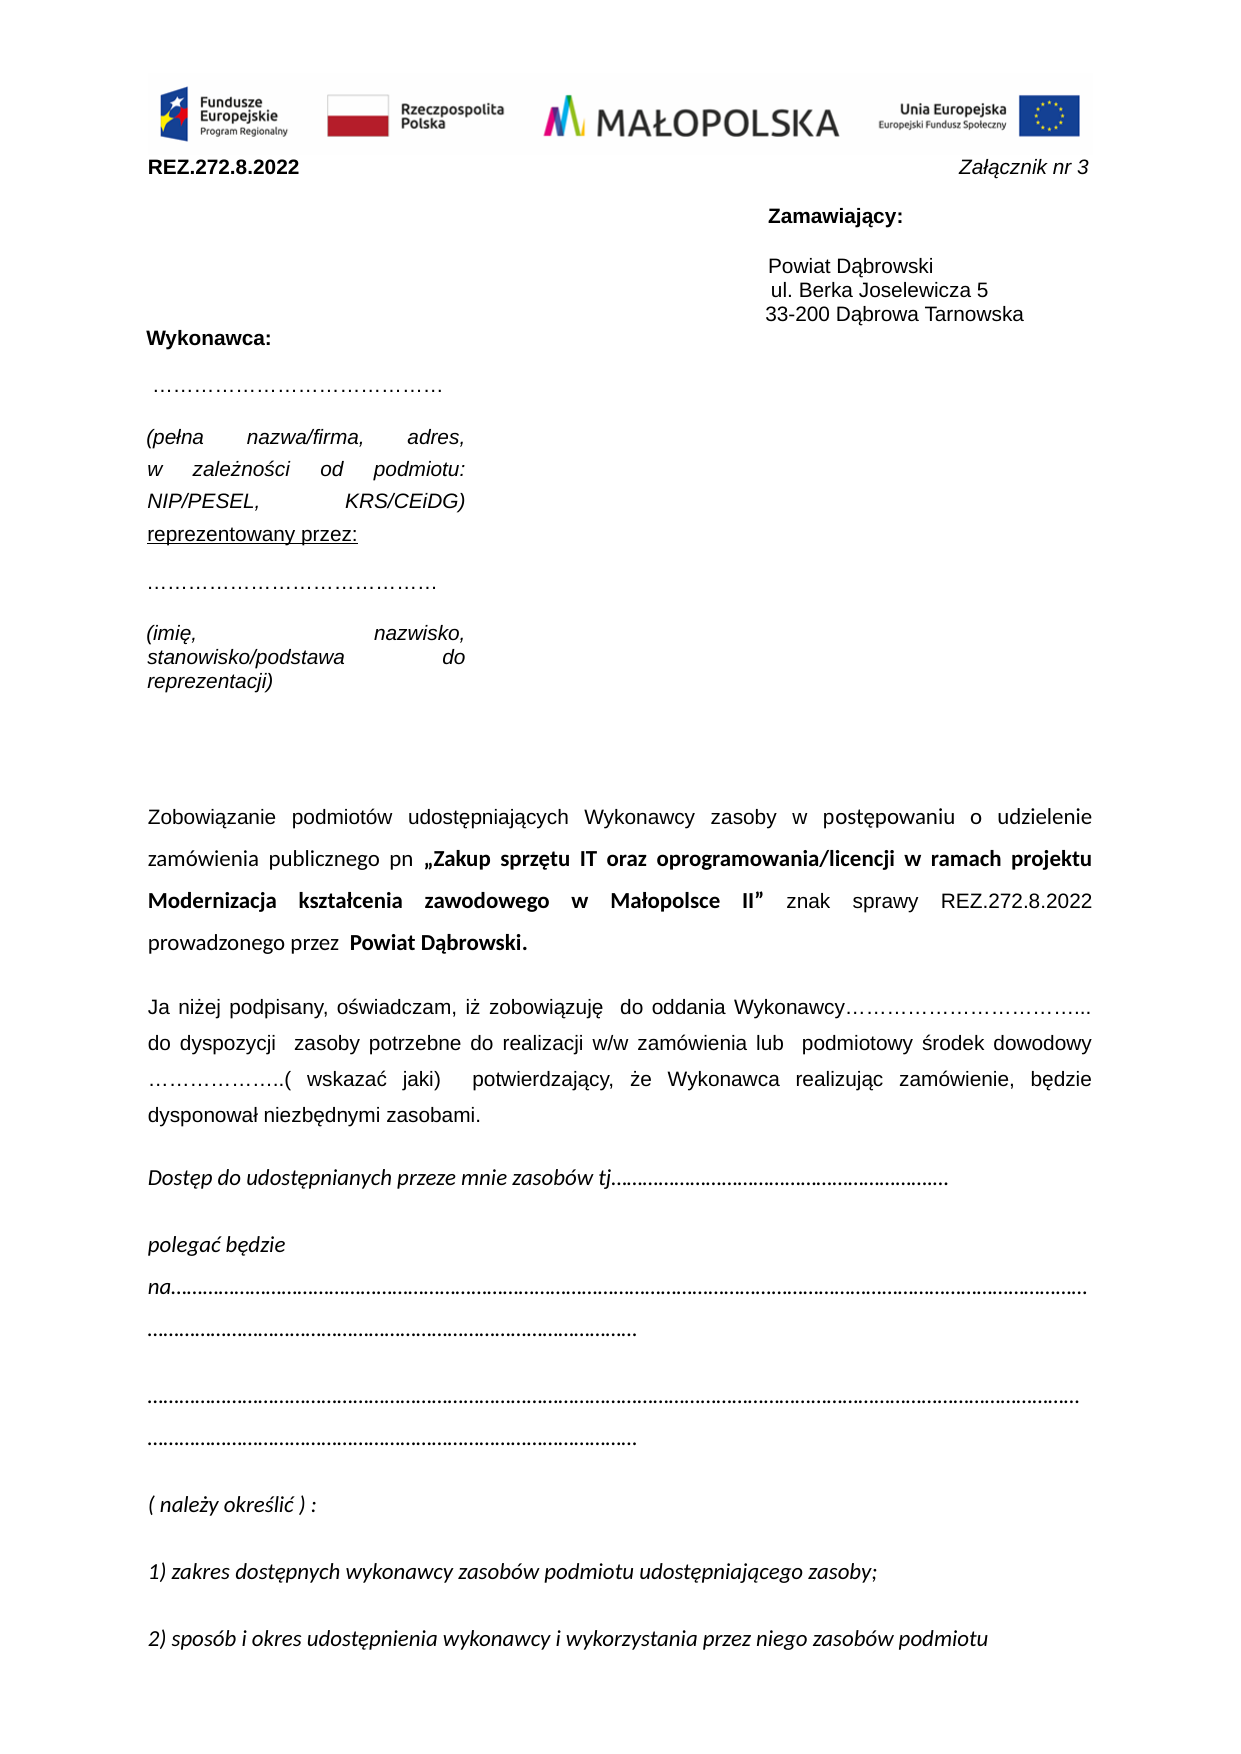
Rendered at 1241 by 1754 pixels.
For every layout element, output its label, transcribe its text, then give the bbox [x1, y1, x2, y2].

text REZ.272.8.2022 Załącznik nr 3 [148, 155, 1093, 179]
text (imię, nazwisko, stanowisko/podstawa do reprezentacji) [146, 621, 467, 693]
text …………………………………… [146, 373, 761, 397]
text 33-200 Dąbrowa Tarnowska [146, 301, 1093, 325]
text …………………………………… [146, 570, 761, 594]
text Zamawiający: [768, 204, 1093, 228]
list ……………………………………………………………………………………………………………………………………………………………………………………………………………………………………………… [148, 1381, 1093, 1451]
text Ja niżej podpisany, oświadczam, iż zobowiązuję do oddania Wykonawcy……………………………... do dyspozycji zasoby potrzebne do realizacji w/w zamówienia lub podmiotowy środek dowodowy ………………..( wskazać jaki) potwierdzający, że Wykonawca realizując zamówienie, będzie dysponował niezbędnymi zasobami. [148, 995, 1093, 1126]
list polegać będzie na…………………………………………………………………………………………………………………………………………………………………………………………………………………………………………… [148, 1230, 1093, 1342]
list Dostęp do udostępnianych przeze mnie zasobów tj…………………………………………………….… [148, 1163, 1093, 1191]
list 2) sposób i okres udostępnienia wykonawcy i wykorzystania przez niego zasobów podmiotu [148, 1624, 1093, 1652]
text Wykonawca: [146, 325, 1093, 349]
text (pełna nazwa/firma, adres, w zależności od podmiotu: NIP/PESEL, KRS/CEiDG) reprezentowany przez: [146, 425, 467, 546]
text Powiat Dąbrowski [768, 253, 1093, 277]
list 1) zakres dostępnych wykonawcy zasobów podmiotu udostępniającego zasoby; [148, 1557, 1093, 1585]
text Zobowiązanie podmiotów udostępniających Wykonawcy zasoby w postępowaniu o udzielenie zamówienia publicznego pn „Zakup sprzętu IT oraz oprogramowania/licencji w ramach projektu Modernizacja kształcenia zawodowego w Małopolsce II” znak sprawy REZ.272.8.2022 prowadzonego przez Powiat Dąbrowski. [148, 802, 1093, 956]
text ul. Berka Joselewicza 5 [146, 277, 1093, 301]
list ( należy określić ) : [148, 1490, 1093, 1518]
